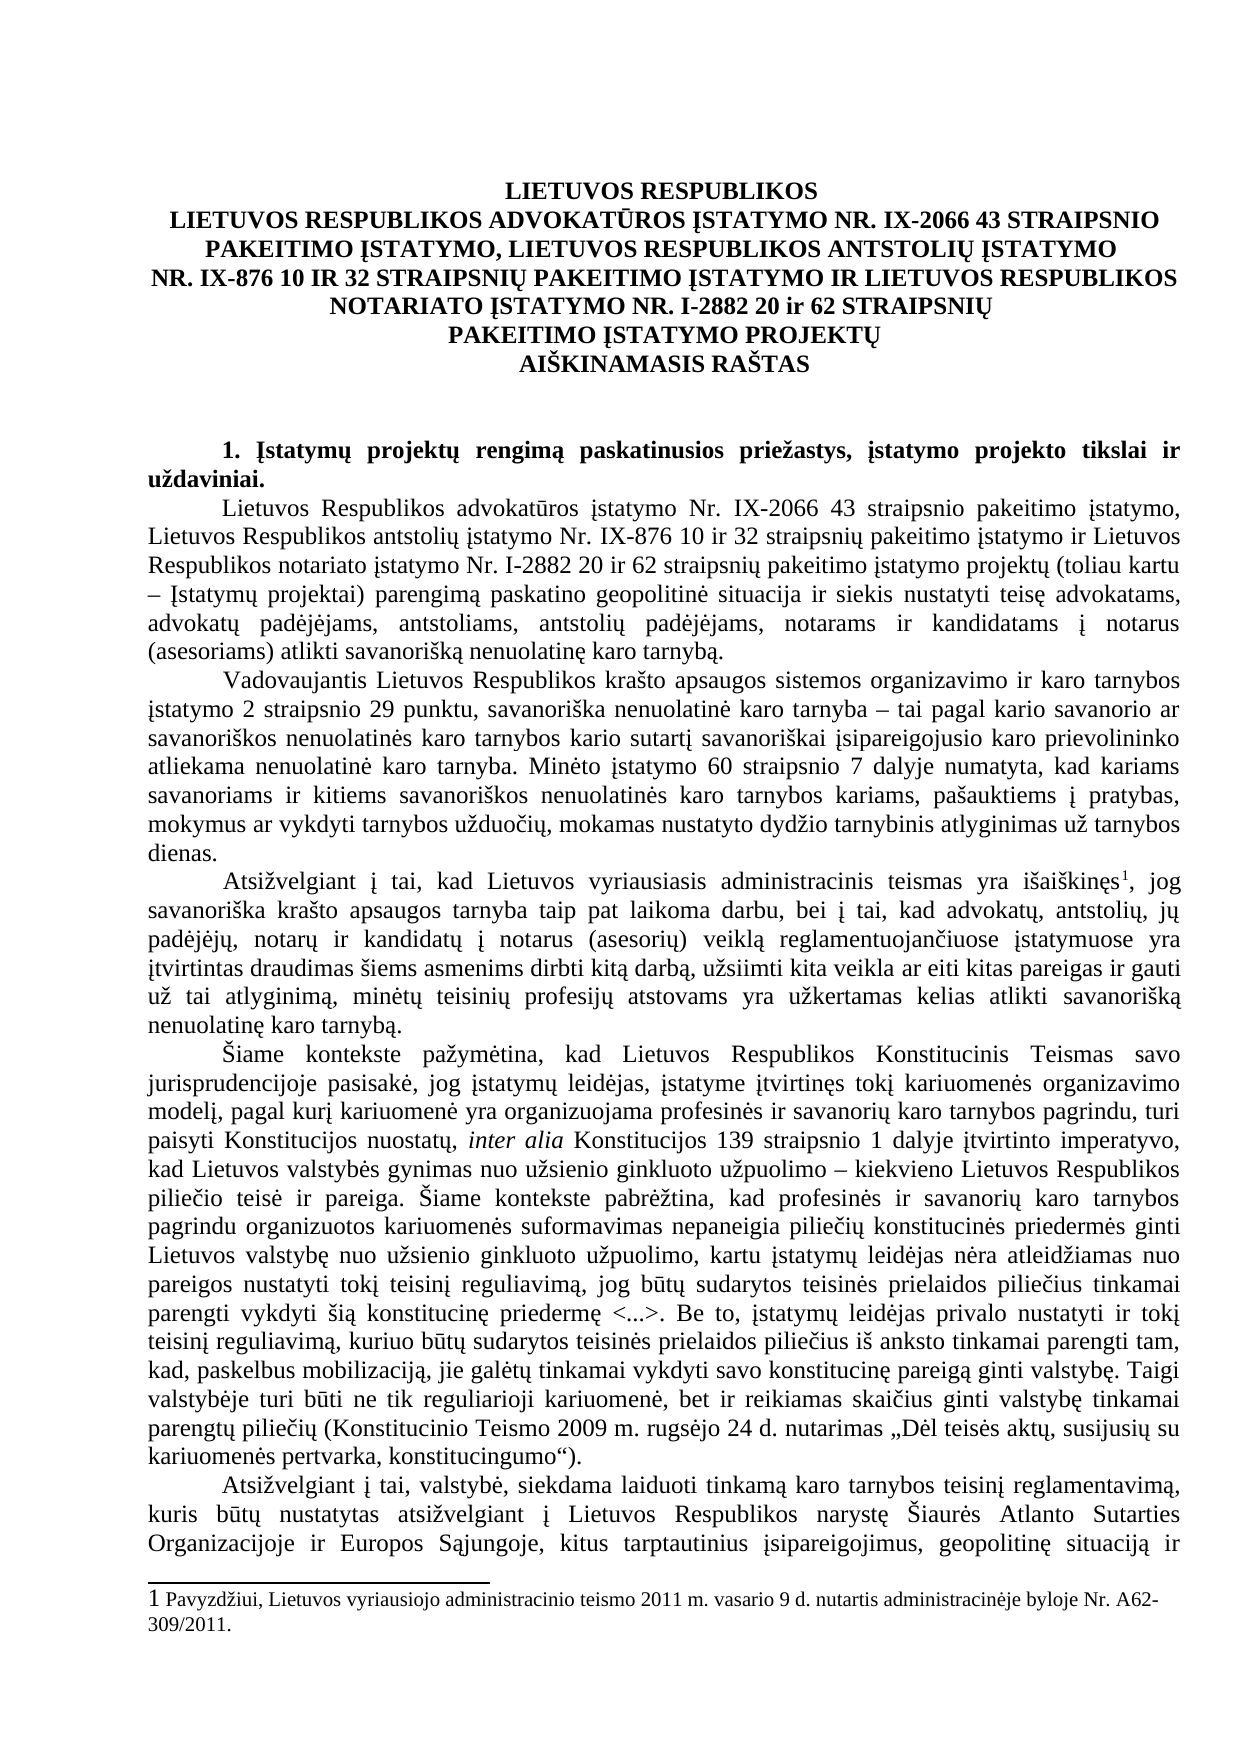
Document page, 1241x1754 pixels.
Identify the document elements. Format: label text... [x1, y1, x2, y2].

text Pavyzdžiui, Lietuvos vyriausiojo administracinio teismo 2011 m. vasario 9 d. nutartis administracinėje byloje Nr. A62-309/2011. [148, 1583, 1181, 1636]
text 1. Įstatymų projektų rengimą paskatinusios priežastys, įstatymo projekto tikslai ir uždaviniai. [148, 435, 1181, 493]
text Šiame kontekste pažymėtina, kad Lietuvos Respublikos Konstitucinis Teismas savo jurisprudencijoje pasisakė, jog įstatymų leidėjas, įstatyme įtvirtinęs tokį kariuomenės organizavimo modelį, pagal kurį kariuomenė yra organizuojama profesinės ir savanorių karo tarnybos pagrindu, turi paisyti Konstitucijos nuostatų, inter alia Konstitucijos 139 straipsnio 1 dalyje įtvirtinto imperatyvo, kad Lietuvos valstybės gynimas nuo užsienio ginkluoto užpuolimo – kiekvieno Lietuvos Respublikos piliečio teisė ir pareiga. Šiame kontekste pabrėžtina, kad profesinės ir savanorių karo tarnybos pagrindu organizuotos kariuomenės suformavimas nepaneigia piliečių konstitucinės priedermės ginti Lietuvos valstybę nuo užsienio ginkluoto užpuolimo, kartu įstatymų leidėjas nėra atleidžiamas nuo pareigos nustatyti tokį teisinį reguliavimą, jog būtų sudarytos teisinės prielaidos piliečius tinkamai parengti vykdyti šią konstitucinę priedermę <...>. Be to, įstatymų leidėjas privalo nustatyti ir tokį teisinį reguliavimą, kuriuo būtų sudarytos teisinės prielaidos piliečius iš anksto tinkamai parengti tam, kad, paskelbus mobilizaciją, jie galėtų tinkamai vykdyti savo konstitucinę pareigą ginti valstybę. Taigi valstybėje turi būti ne tik reguliarioji kariuomenė, bet ir reikiamas skaičius ginti valstybę tinkamai parengtų piliečių (Konstitucinio Teismo 2009 m. rugsėjo 24 d. nutarimas „Dėl teisės aktų, susijusių su kariuomenės pertvarka, konstitucingumo“). [148, 1039, 1181, 1470]
text AIŠKINAMASIS RAŠTAS [148, 349, 1181, 378]
text Atsižvelgiant į tai, kad Lietuvos vyriausiasis administracinis teismas yra išaiškinęs, jog savanoriška krašto apsaugos tarnyba taip pat laikoma darbu, bei į tai, kad advokatų, antstolių, jų padėjėjų, notarų ir kandidatų į notarus (asesorių) veiklą reglamentuojančiuose įstatymuose yra įtvirtintas draudimas šiems asmenims dirbti kitą darbą, užsiimti kita veikla ar eiti kitas pareigas ir gauti už tai atlyginimą, minėtų teisinių profesijų atstovams yra užkertamas kelias atlikti savanorišką nenuolatinę karo tarnybą. [148, 866, 1181, 1039]
text Atsižvelgiant į tai, valstybė, siekdama laiduoti tinkamą karo tarnybos teisinį reglamentavimą, kuris būtų nustatytas atsižvelgiant į Lietuvos Respublikos narystę Šiaurės Atlanto Sutarties Organizacijoje ir Europos Sąjungoje, kitus tarptautinius įsipareigojimus, geopolitinę situaciją ir [148, 1470, 1181, 1556]
text PAKEITIMO ĮSTATYMO PROJEKTŲ [148, 320, 1181, 349]
text NR. IX-876 10 IR 32 STRAIPSNIŲ PAKEITIMO ĮSTATYMO IR LIETUVOS RESPUBLIKOS NOTARIATO ĮSTATYMO NR. I-2882 20 ir 62 STRAIPSNIŲ [148, 263, 1181, 320]
text Lietuvos Respublikos advokatūros įstatymo Nr. IX-2066 43 straipsnio pakeitimo įstatymo, Lietuvos Respublikos antstolių įstatymo Nr. IX-876 10 ir 32 straipsnių pakeitimo įstatymo ir Lietuvos Respublikos notariato įstatymo Nr. I-2882 20 ir 62 straipsnių pakeitimo įstatymo projektų (toliau kartu – Įstatymų projektai) parengimą paskatino geopolitinė situacija ir siekis nustatyti teisę advokatams, advokatų padėjėjams, antstoliams, antstolių padėjėjams, notarams ir kandidatams į notarus (asesoriams) atlikti savanorišką nenuolatinę karo tarnybą. [148, 493, 1181, 665]
text Vadovaujantis Lietuvos Respublikos krašto apsaugos sistemos organizavimo ir karo tarnybos įstatymo 2 straipsnio 29 punktu, savanoriška nenuolatinė karo tarnyba – tai pagal kario savanorio ar savanoriškos nenuolatinės karo tarnybos kario sutartį savanoriškai įsipareigojusio karo prievolininko atliekama nenuolatinė karo tarnyba. Minėto įstatymo 60 straipsnio 7 dalyje numatyta, kad kariams savanoriams ir kitiems savanoriškos nenuolatinės karo tarnybos kariams, pašauktiems į pratybas, mokymus ar vykdyti tarnybos užduočių, mokamas nustatyto dydžio tarnybinis atlyginimas už tarnybos dienas. [148, 665, 1181, 866]
text LIETUVOS RESPUBLIKOS ADVOKATŪROS ĮSTATYMO NR. IX-2066 43 STRAIPSNIO PAKEITIMO ĮSTATYMO, LIETUVOS RESPUBLIKOS ANTSTOLIŲ ĮSTATYMO [148, 205, 1181, 263]
text LIETUVOS RESPUBLIKOS [148, 176, 1181, 205]
